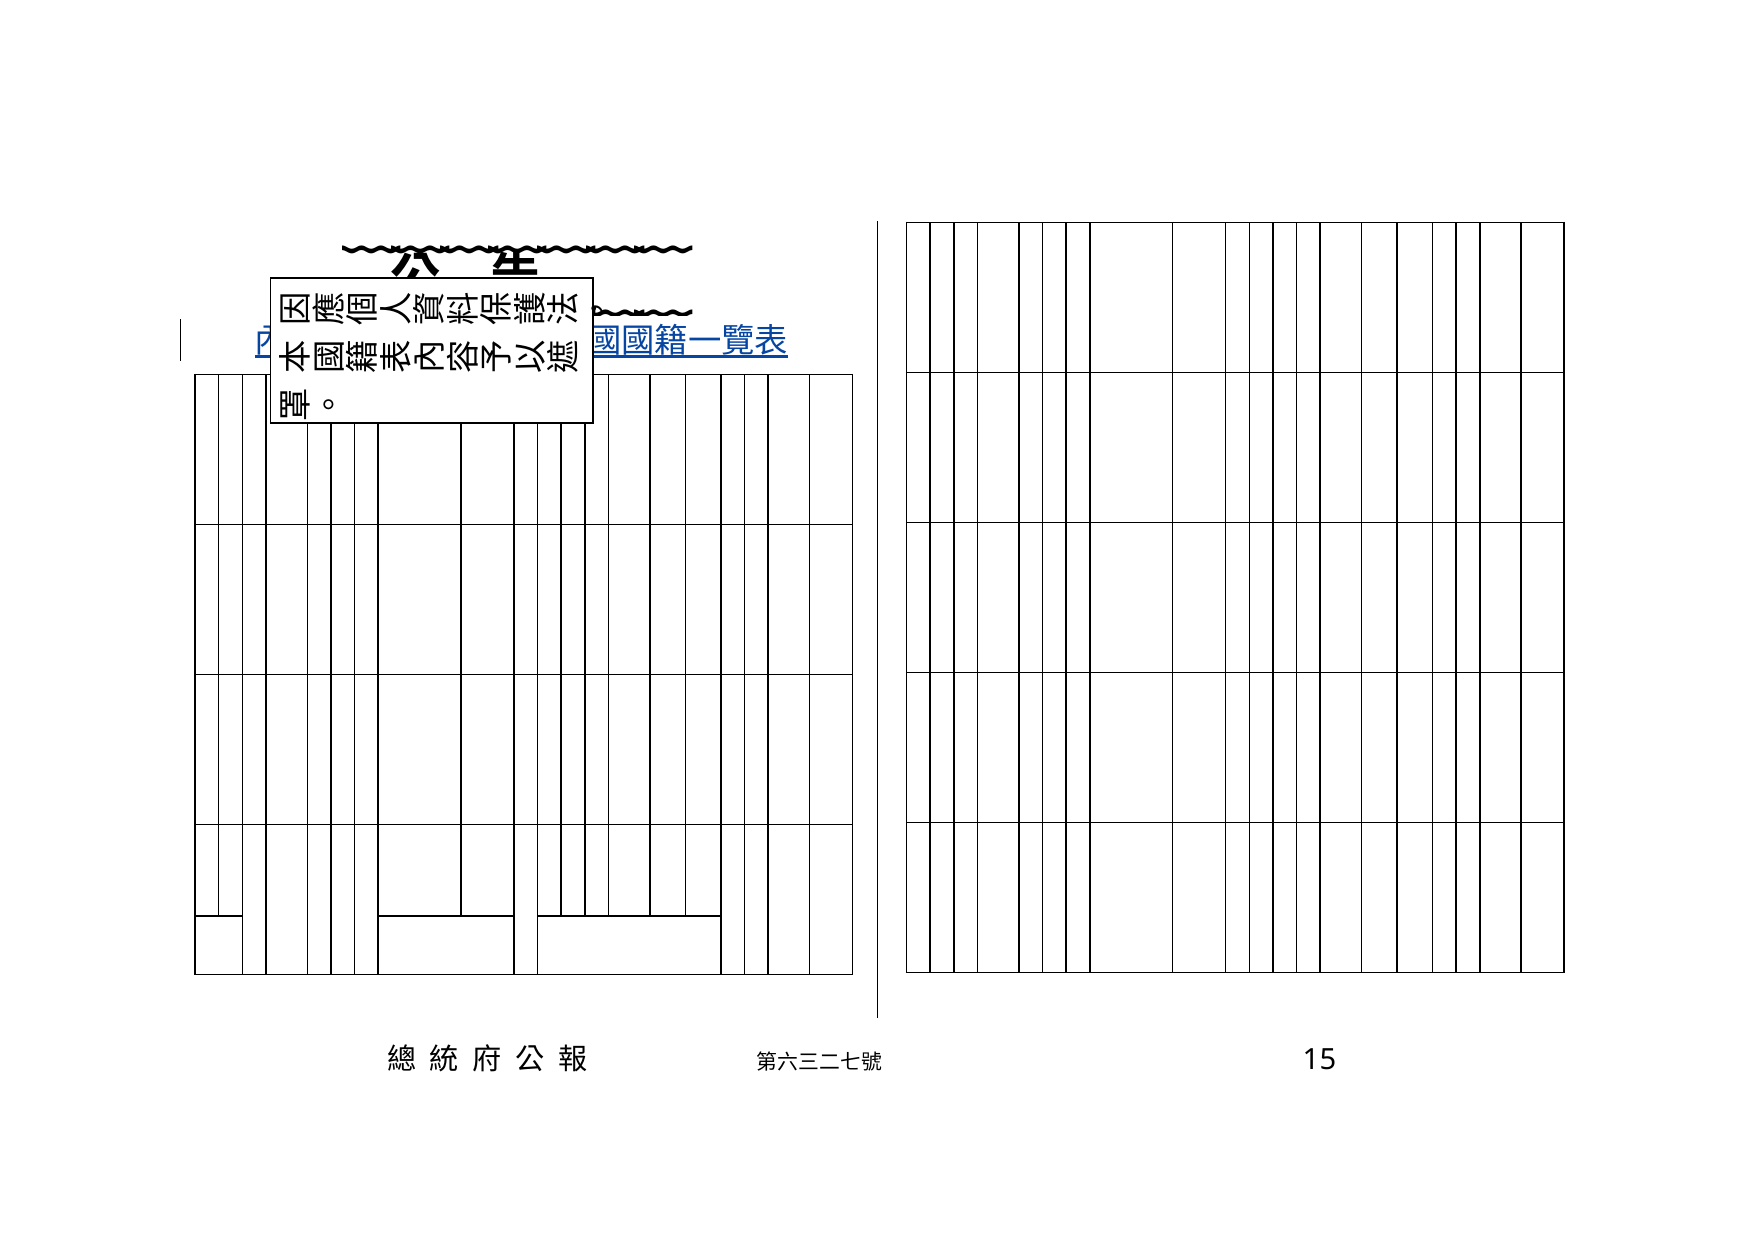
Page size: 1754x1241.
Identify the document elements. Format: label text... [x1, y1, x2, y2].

table_cell [196, 675, 218, 824]
table_cell [1362, 523, 1396, 672]
table_cell [810, 675, 852, 824]
table_cell [1297, 373, 1319, 522]
table_cell [1226, 823, 1249, 972]
table_cell [769, 675, 809, 824]
table_cell [196, 825, 218, 915]
table_cell [1481, 373, 1520, 522]
table_cell [308, 825, 330, 974]
table_cell [219, 825, 242, 915]
table_cell [1091, 373, 1172, 522]
table_cell [219, 525, 242, 674]
table_cell [1043, 523, 1065, 672]
table_cell [1321, 673, 1361, 822]
table_header [462, 424, 513, 524]
table_cell [196, 525, 218, 674]
table_cell [1457, 373, 1479, 522]
table_cell [1362, 373, 1396, 522]
table_cell [379, 825, 460, 915]
table_header [686, 375, 720, 524]
table_cell [308, 675, 330, 824]
table_cell [955, 673, 977, 822]
table_cell [1226, 373, 1249, 522]
table_header [586, 375, 608, 524]
table_header [379, 424, 460, 524]
table_header [515, 424, 537, 524]
table_cell [1173, 673, 1225, 822]
table_cell [1433, 673, 1455, 822]
table_cell [907, 523, 929, 672]
table_cell [1297, 523, 1319, 672]
table_cell [1457, 223, 1479, 372]
table_cell [1457, 523, 1479, 672]
table_cell [1020, 523, 1042, 672]
table_cell [515, 525, 537, 674]
table_cell [609, 525, 649, 674]
table_cell [1250, 223, 1272, 372]
table_cell [1457, 823, 1479, 972]
table_cell [538, 825, 560, 915]
table_header [722, 375, 744, 524]
table_cell [267, 825, 307, 974]
table_header ﹏﹏﹏﹏﹏﹏﹏ [340, 224, 852, 249]
table_cell [1067, 223, 1089, 372]
table_cell [515, 825, 537, 974]
table_cell [651, 525, 685, 674]
table_cell [1274, 223, 1296, 372]
table_cell [1067, 523, 1089, 672]
table_header [243, 375, 265, 524]
table_cell [651, 675, 685, 824]
table_cell [769, 825, 809, 974]
table_cell [192, 301, 270, 319]
table_cell [1020, 223, 1042, 372]
table_cell [1250, 673, 1272, 822]
table_cell [219, 675, 242, 824]
table_cell [1522, 823, 1563, 972]
table_cell [686, 525, 720, 674]
table_cell [745, 825, 767, 974]
table_header [219, 375, 242, 524]
table_cell [1398, 373, 1432, 522]
table_cell [1091, 223, 1172, 372]
table_header [769, 375, 809, 524]
table_cell [931, 223, 953, 372]
text 內政部核准取得中華民國國籍一覽表 [594, 328, 616, 351]
table_cell [586, 825, 608, 915]
table_cell [1173, 373, 1225, 522]
table_cell [722, 675, 744, 824]
table_cell [955, 223, 977, 372]
table_cell [609, 675, 649, 824]
table_cell [1067, 823, 1089, 972]
table_cell [562, 825, 584, 915]
table_cell [686, 675, 720, 824]
table_cell [243, 525, 265, 674]
table_header [355, 424, 377, 524]
table_cell [1067, 373, 1089, 522]
table_cell [1043, 823, 1065, 972]
table_cell [192, 249, 340, 301]
table_cell [955, 523, 977, 672]
table_cell [1398, 223, 1432, 372]
table_cell [1362, 223, 1396, 372]
table_cell [243, 675, 265, 824]
table_cell [267, 675, 307, 824]
table_cell [1043, 373, 1065, 522]
table_cell [538, 675, 560, 824]
table_cell [1321, 823, 1361, 972]
table_header [745, 375, 767, 524]
table_cell [1250, 373, 1272, 522]
table_cell [1398, 823, 1432, 972]
table_cell [243, 825, 265, 974]
table_header [308, 424, 330, 524]
table_cell [1250, 523, 1272, 672]
table_cell [1274, 673, 1296, 822]
table_cell [1481, 523, 1520, 672]
table_cell [978, 673, 1018, 822]
table_cell [1297, 673, 1319, 822]
table_cell [978, 823, 1018, 972]
table_cell [1274, 373, 1296, 522]
table_cell [1433, 823, 1455, 972]
table_cell [722, 525, 744, 674]
table_cell [355, 675, 377, 824]
table_cell [462, 525, 513, 674]
table_cell [1433, 373, 1455, 522]
table_header [609, 375, 649, 524]
table_cell [462, 825, 513, 915]
table_cell [1522, 223, 1563, 372]
table_cell [355, 825, 377, 974]
table_cell [931, 523, 953, 672]
table_cell [586, 525, 608, 674]
table_cell [1091, 823, 1172, 972]
table_cell [586, 675, 608, 824]
table_cell [1297, 823, 1319, 972]
table_cell [1091, 523, 1172, 672]
table_cell [1226, 523, 1249, 672]
table_cell [769, 525, 809, 674]
table_cell [810, 525, 852, 674]
table_cell [562, 675, 584, 824]
table_cell [931, 373, 953, 522]
table_cell [1226, 673, 1249, 822]
table_cell [267, 525, 307, 674]
table_cell 公告 [340, 249, 852, 301]
table_cell [609, 825, 649, 915]
table_cell [1362, 823, 1396, 972]
table_cell [1321, 223, 1361, 372]
table_cell [1481, 673, 1520, 822]
table_cell [745, 675, 767, 824]
table_cell [1398, 523, 1432, 672]
table_cell [379, 675, 460, 824]
table_cell [1173, 223, 1225, 372]
table_cell [538, 917, 720, 974]
table_cell [978, 523, 1018, 672]
table_cell [308, 525, 330, 674]
table_cell [978, 373, 1018, 522]
table_cell [955, 373, 977, 522]
table_cell [1173, 523, 1225, 672]
table_cell [931, 823, 953, 972]
table_cell [1250, 823, 1272, 972]
table_cell [1522, 523, 1563, 672]
table_cell ﹏﹏﹏﹏﹏﹏﹏ [594, 301, 852, 319]
table_cell [1433, 223, 1455, 372]
table_header [651, 375, 685, 524]
table_header [332, 424, 354, 524]
table_cell [1091, 673, 1172, 822]
table_cell [355, 525, 377, 674]
table_header [192, 224, 340, 249]
table_cell [1274, 823, 1296, 972]
table_cell [1067, 673, 1089, 822]
table_cell [1043, 673, 1065, 822]
table_cell [1321, 373, 1361, 522]
text 內政部核准取得中華民國國籍一覽表 [594, 319, 847, 361]
table_cell [1226, 223, 1249, 372]
table_cell [1043, 223, 1065, 372]
table_cell [1362, 673, 1396, 822]
table_cell [1020, 673, 1042, 822]
table_cell [332, 825, 354, 974]
table_cell [978, 223, 1018, 372]
table_cell [379, 525, 460, 674]
table_cell [686, 825, 720, 915]
table_cell [1522, 373, 1563, 522]
table_cell [907, 823, 929, 972]
table_cell [907, 673, 929, 822]
table_cell [1274, 523, 1296, 672]
table_cell [745, 525, 767, 674]
table_cell [810, 825, 852, 974]
table_cell [1481, 223, 1520, 372]
table_cell [1020, 823, 1042, 972]
table_cell [1433, 523, 1455, 672]
table_cell [462, 675, 513, 824]
table_cell [907, 223, 929, 372]
table_cell [1522, 673, 1563, 822]
table_cell [1321, 523, 1361, 672]
table_cell [196, 917, 242, 974]
table_cell [1297, 223, 1319, 372]
table_cell [515, 675, 537, 824]
table_cell [1020, 373, 1042, 522]
table_cell [1481, 823, 1520, 972]
table_header [267, 375, 307, 524]
table_cell [907, 373, 929, 522]
table_cell [1457, 673, 1479, 822]
text 內政部核准取得中華民國國籍一覽表 [626, 328, 649, 351]
text 內政部核准取得中華民國國籍一覽表 [195, 319, 270, 361]
table_header [562, 424, 584, 524]
table_cell [651, 825, 685, 915]
table_header [196, 375, 218, 524]
table_cell [931, 673, 953, 822]
table_cell [1398, 673, 1432, 822]
table_cell [332, 525, 354, 674]
table_cell [1173, 823, 1225, 972]
table_cell [562, 525, 584, 674]
table_cell [538, 525, 560, 674]
table_header [810, 375, 852, 524]
table_cell [332, 675, 354, 824]
table_header [538, 424, 560, 524]
table_cell [379, 917, 513, 974]
table_cell [722, 825, 744, 974]
table_cell [955, 823, 977, 972]
